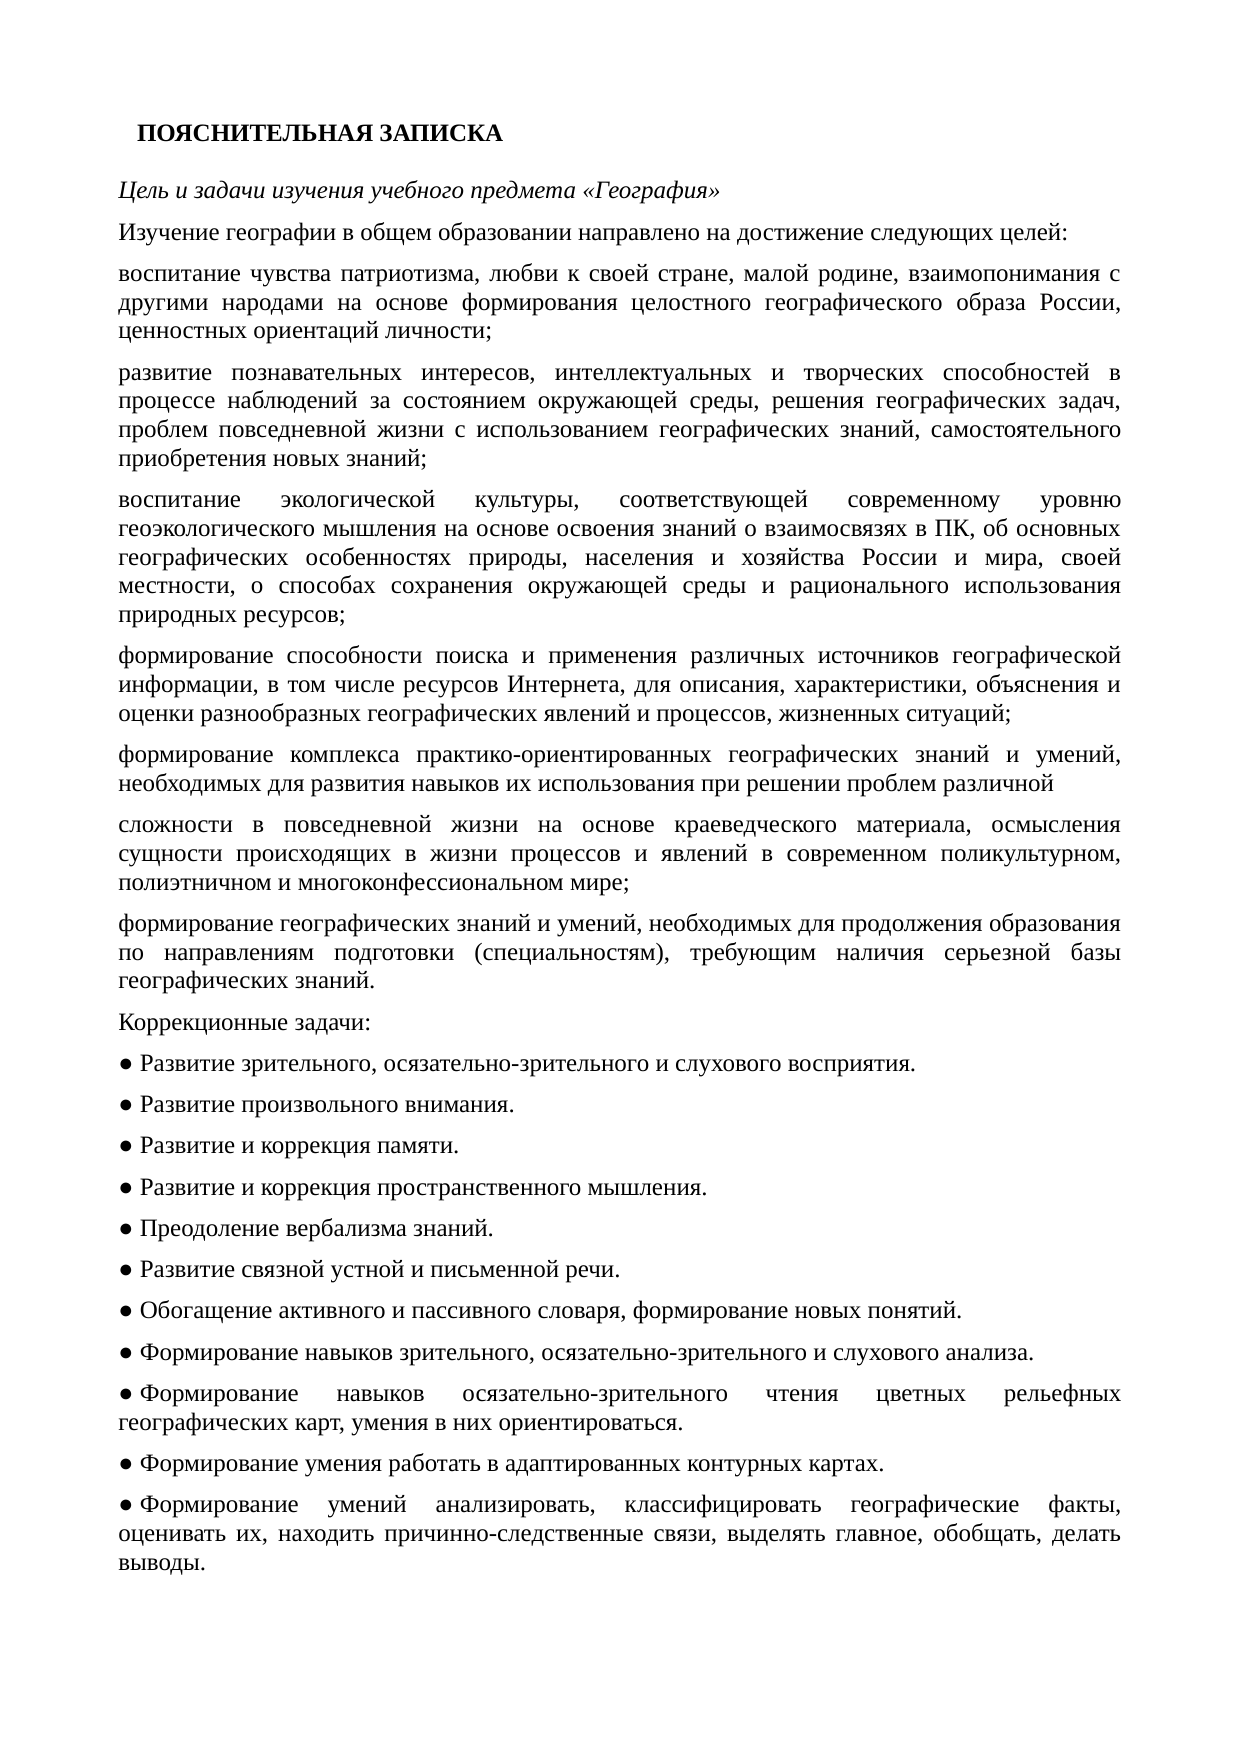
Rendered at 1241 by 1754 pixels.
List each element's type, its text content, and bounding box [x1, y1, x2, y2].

text формирование комплекса практико-ориентированных географических знаний и умений, необходимых для развития навыков их использования при решении проблем различной [118, 739, 1122, 797]
text сложности в повседневной жизни на основе краеведческого материала, осмысления сущности происходящих в жизни процессов и явлений в современном поликультурном, полиэтничном и многоконфессиональном мире; [118, 809, 1122, 896]
text ● Развитие произвольного внимания. [118, 1089, 1122, 1118]
text развитие познавательных интересов, интеллектуальных и творческих способностей в процессе наблюдений за состоянием окружающей среды, решения географических задач, проблем повседневной жизни с использованием географических знаний, самостоятельного приобретения новых знаний; [118, 357, 1122, 472]
text воспитание экологической культуры, соответствующей современному уровню геоэкологического мышления на основе освоения знаний о взаимосвязях в ПК, об основных географических особенностях природы, населения и хозяйства России и мира, своей местности, о способах сохранения окружающей среды и рационального использования природных ресурсов; [118, 484, 1122, 628]
text Изучение географии в общем образовании направлено на достижение следующих целей: [118, 217, 1122, 246]
text воспитание чувства патриотизма, любви к своей стране, малой родине, взаимопонимания с другими народами на основе формирования целостного географического образа России, ценностных ориентаций личности; [118, 258, 1122, 344]
text ● Формирование умения работать в адаптированных контурных картах. [118, 1448, 1122, 1477]
text ● Формирование навыков осязательно-зрительного чтения цветных рельефных географических карт, умения в них ориентироваться. [118, 1378, 1122, 1436]
text ● Развитие и коррекция пространственного мышления. [118, 1172, 1122, 1201]
text Цель и задачи изучения учебного предмета «География» [118, 176, 1122, 204]
text формирование географических знаний и умений, необходимых для продолжения образования по направлениям подготовки (специальностям), требующим наличия серьезной базы географических знаний. [118, 908, 1122, 994]
text ● Формирование навыков зрительного, осязательно-зрительного и слухового анализа. [118, 1337, 1122, 1366]
text ● Формирование умений анализировать, классифицировать географические факты, оценивать их, находить причинно-следственные связи, выделять главное, обобщать, делать выводы. [118, 1489, 1122, 1576]
text ● Развитие связной устной и письменной речи. [118, 1254, 1122, 1283]
text Коррекционные задачи: [118, 1007, 1122, 1036]
text формирование способности поиска и применения различных источников географической информации, в том числе ресурсов Интернета, для описания, характеристики, объяснения и оценки разнообразных географических явлений и процессов, жизненных ситуаций; [118, 641, 1122, 727]
text ● Развитие зрительного, осязательно-зрительного и слухового восприятия. [118, 1048, 1122, 1077]
text ● Развитие и коррекция памяти. [118, 1131, 1122, 1159]
text ● Обогащение активного и пассивного словаря, формирование новых понятий. [118, 1296, 1122, 1324]
text ПОЯСНИТЕЛЬНАЯ ЗАПИСКА [118, 118, 1122, 147]
text ● Преодоление вербализма знаний. [118, 1213, 1122, 1242]
